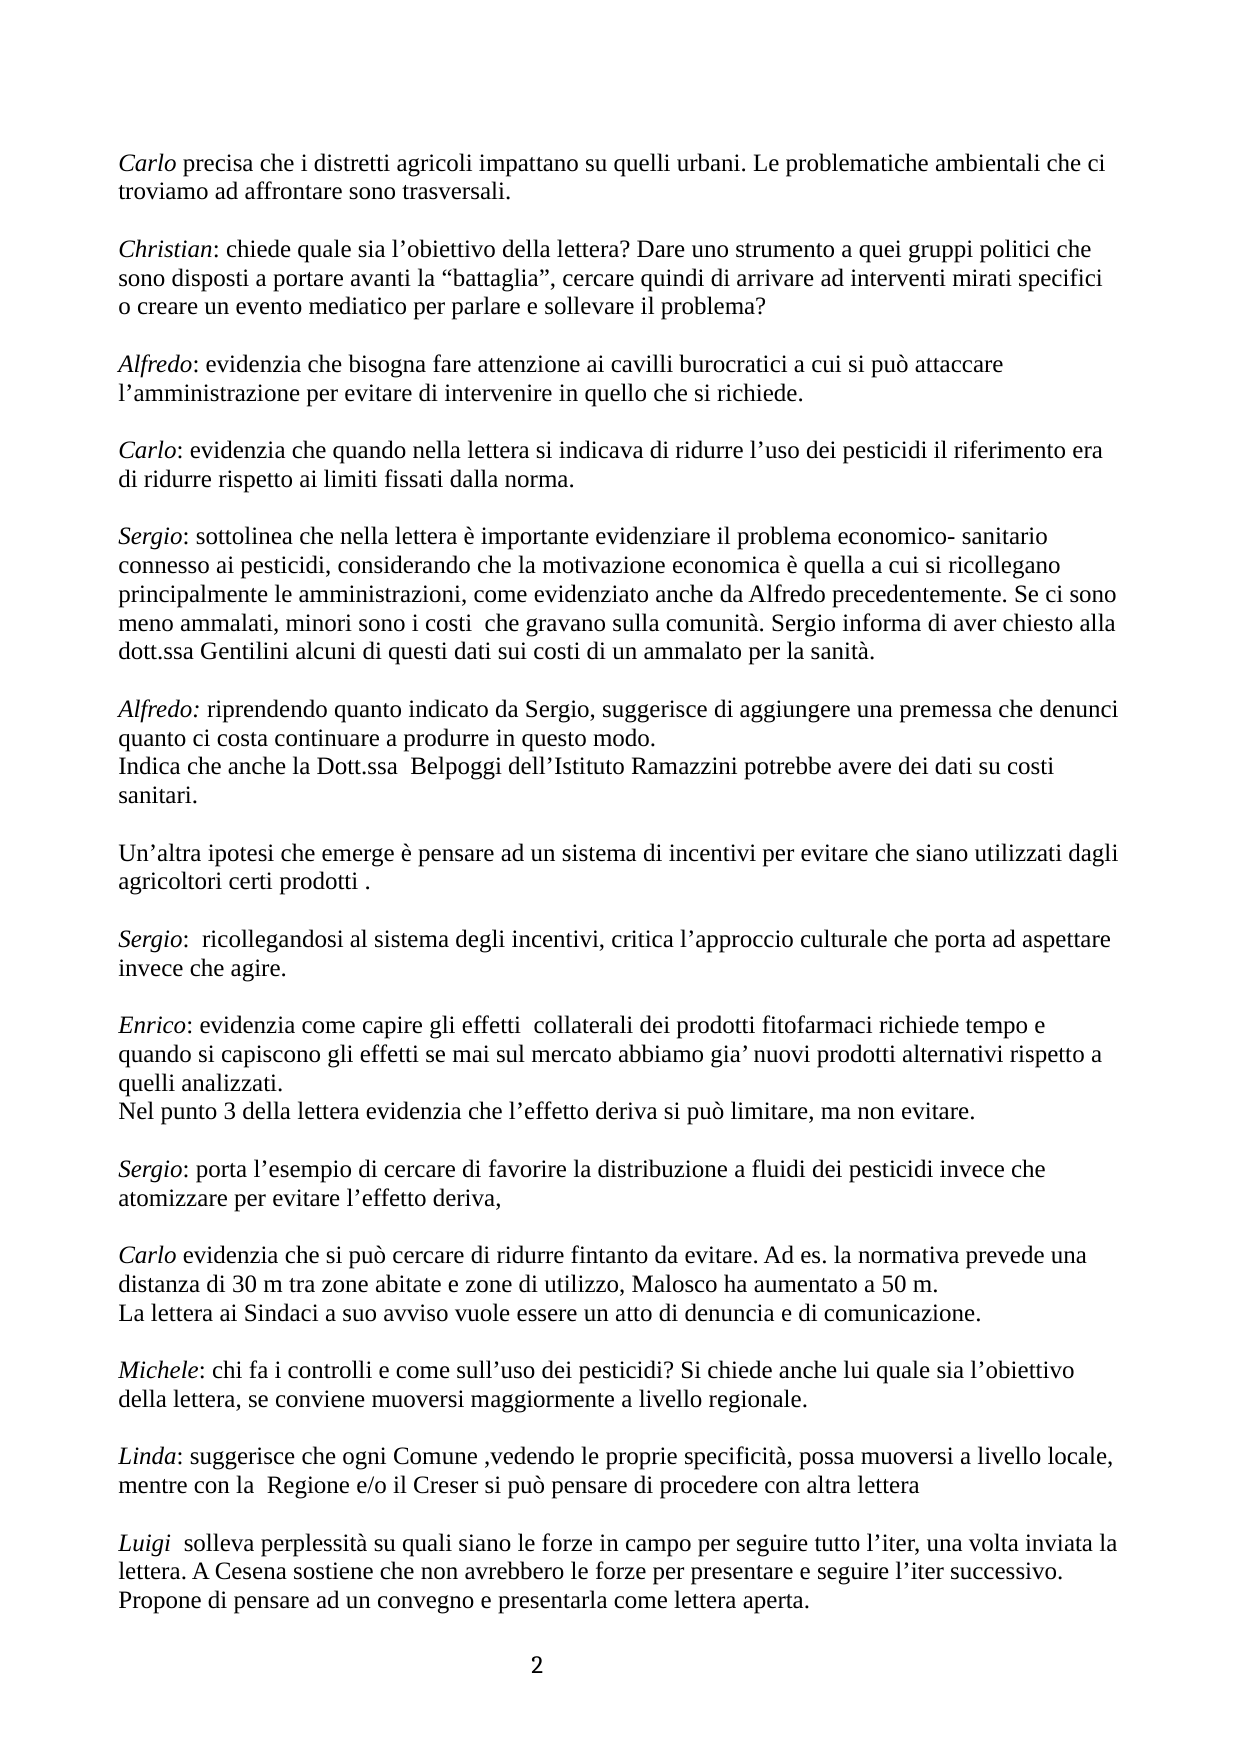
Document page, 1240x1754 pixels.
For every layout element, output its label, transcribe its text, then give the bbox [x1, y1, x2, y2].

text Luigi solleva perplessità su quali siano le forze in campo per seguire tutto l’iter, una volta inviata la lettera. A Cesena sostiene che non avrebbero le forze per presentare e seguire l’iter successivo. Propone di pensare ad un convegno e presentarla come lettera aperta. [118, 1528, 1121, 1614]
text Sergio: sottolinea che nella lettera è importante evidenziare il problema economico- sanitario connesso ai pesticidi, considerando che la motivazione economica è quella a cui si ricollegano principalmente le amministrazioni, come evidenziato anche da Alfredo precedentemente. Se ci sono meno ammalati, minori sono i costi che gravano sulla comunità. Sergio informa di aver chiesto alla dott.ssa Gentilini alcuni di questi dati sui costi di un ammalato per la sanità. [118, 521, 1121, 665]
text Nel punto 3 della lettera evidenzia che l’effetto deriva si può limitare, ma non evitare. [118, 1096, 1121, 1125]
text Indica che anche la Dott.ssa Belpoggi dell’Istituto Ramazzini potrebbe avere dei dati su costi sanitari. [118, 751, 1121, 809]
text Sergio: porta l’esempio di cercare di favorire la distribuzione a fluidi dei pesticidi invece che atomizzare per evitare l’effetto deriva, [118, 1154, 1121, 1211]
text Un’altra ipotesi che emerge è pensare ad un sistema di incentivi per evitare che siano utilizzati dagli agricoltori certi prodotti . [118, 838, 1121, 895]
text Carlo precisa che i distretti agricoli impattano su quelli urbani. Le problematiche ambientali che ci troviamo ad affrontare sono trasversali. [118, 148, 1121, 205]
text Carlo evidenzia che si può cercare di ridurre fintanto da evitare. Ad es. la normativa prevede una distanza di 30 m tra zone abitate e zone di utilizzo, Malosco ha aumentato a 50 m. [118, 1240, 1121, 1298]
text Alfredo: evidenzia che bisogna fare attenzione ai cavilli burocratici a cui si può attaccare l’amministrazione per evitare di intervenire in quello che si richiede. [118, 349, 1121, 406]
text Carlo: evidenzia che quando nella lettera si indicava di ridurre l’uso dei pesticidi il riferimento era di ridurre rispetto ai limiti fissati dalla norma. [118, 435, 1121, 493]
text Sergio: ricollegandosi al sistema degli incentivi, critica l’approccio culturale che porta ad aspettare invece che agire. [118, 924, 1121, 981]
text Alfredo: riprendendo quanto indicato da Sergio, suggerisce di aggiungere una premessa che denunci quanto ci costa continuare a produrre in questo modo. [118, 694, 1121, 751]
text La lettera ai Sindaci a suo avviso vuole essere un atto di denuncia e di comunicazione. [118, 1298, 1121, 1326]
text Christian: chiede quale sia l’obiettivo della lettera? Dare uno strumento a quei gruppi politici che sono disposti a portare avanti la “battaglia”, cercare quindi di arrivare ad interventi mirati specifici o creare un evento mediatico per parlare e sollevare il problema? [118, 234, 1121, 320]
text Michele: chi fa i controlli e come sull’uso dei pesticidi? Si chiede anche lui quale sia l’obiettivo della lettera, se conviene muoversi maggiormente a livello regionale. [118, 1355, 1121, 1413]
text Enrico: evidenzia come capire gli effetti collaterali dei prodotti fitofarmaci richiede tempo e quando si capiscono gli effetti se mai sul mercato abbiamo gia’ nuovi prodotti alternativi rispetto a quelli analizzati. [118, 1010, 1121, 1096]
text Linda: suggerisce che ogni Comune ,vedendo le proprie specificità, possa muoversi a livello locale, mentre con la Regione e/o il Creser si può pensare di procedere con altra lettera [118, 1441, 1121, 1499]
